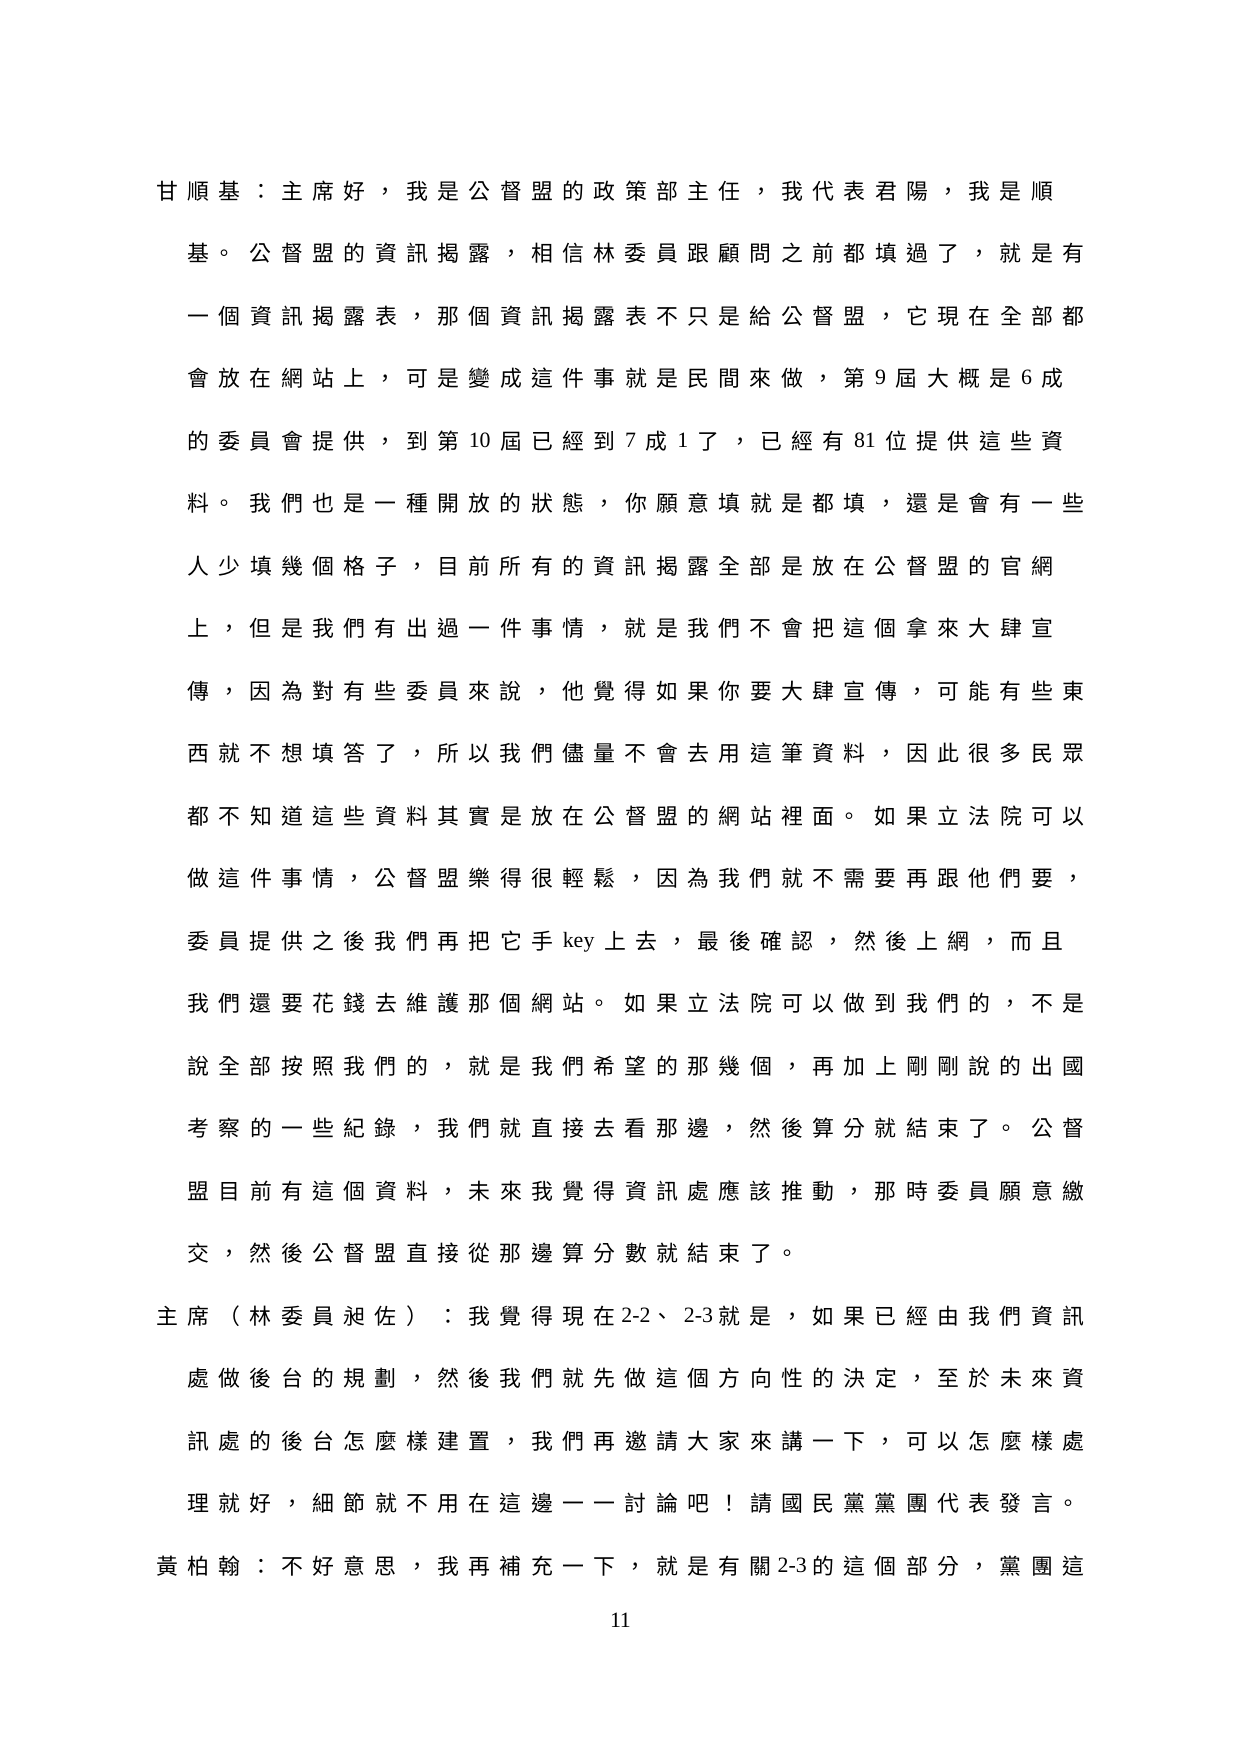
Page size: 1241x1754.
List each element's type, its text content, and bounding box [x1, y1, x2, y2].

text 甘順基：主席好，我是公督盟的政策部主任，我代表君陽，我是順基。公督盟的資訊揭露，相信林委員跟顧問之前都填過了，就是有一個資訊揭露表，那個資訊揭露表不只是給公督盟，它現在全部都會放在網站上，可是變成這件事就是民間來做，第9屆大概是6成的委員會提供，到第10屆已經到7成1了，已經有81位提供這些資料。我們也是一種開放的狀態，你願意填就是都填，還是會有一些人少填幾個格子，目前所有的資訊揭露全部是放在公督盟的官網上，但是我們有出過一件事情，就是我們不會把這個拿來大肆宣傳，因為對有些委員來說，他覺得如果你要大肆宣傳，可能有些東西就不想填答了，所以我們儘量不會去用這筆資料，因此很多民眾都不知道這些資料其實是放在公督盟的網站裡面。如果立法院可以做這件事情，公督盟樂得很輕鬆，因為我們就不需要再跟他們要，委員提供之後我們再把它手key上去，最後確認，然後上網，而且我們還要花錢去維護那個網站。如果立法院可以做到我們的，不是說全部按照我們的，就是我們希望的那幾個，再加上剛剛說的出國考察的一些紀錄，我們就直接去看那邊，然後算分就結束了。公督盟目前有這個資料，未來我覺得資訊處應該推動，那時委員願意繳交，然後公督盟直接從那邊算分數就結束了。 [151, 158, 1089, 1283]
text 主席（林委員昶佐）：我覺得現在2-2、2-3就是，如果已經由我們資訊處做後台的規劃，然後我們就先做這個方向性的決定，至於未來資訊處的後台怎麼樣建置，我們再邀請大家來講一下，可以怎麼樣處理就好，細節就不用在這邊一一討論吧！請國民黨黨團代表發言。 [151, 1283, 1089, 1533]
text 黃柏翰：不好意思，我再補充一下，就是有關2-3的這個部分，黨團這 [151, 1533, 1089, 1596]
